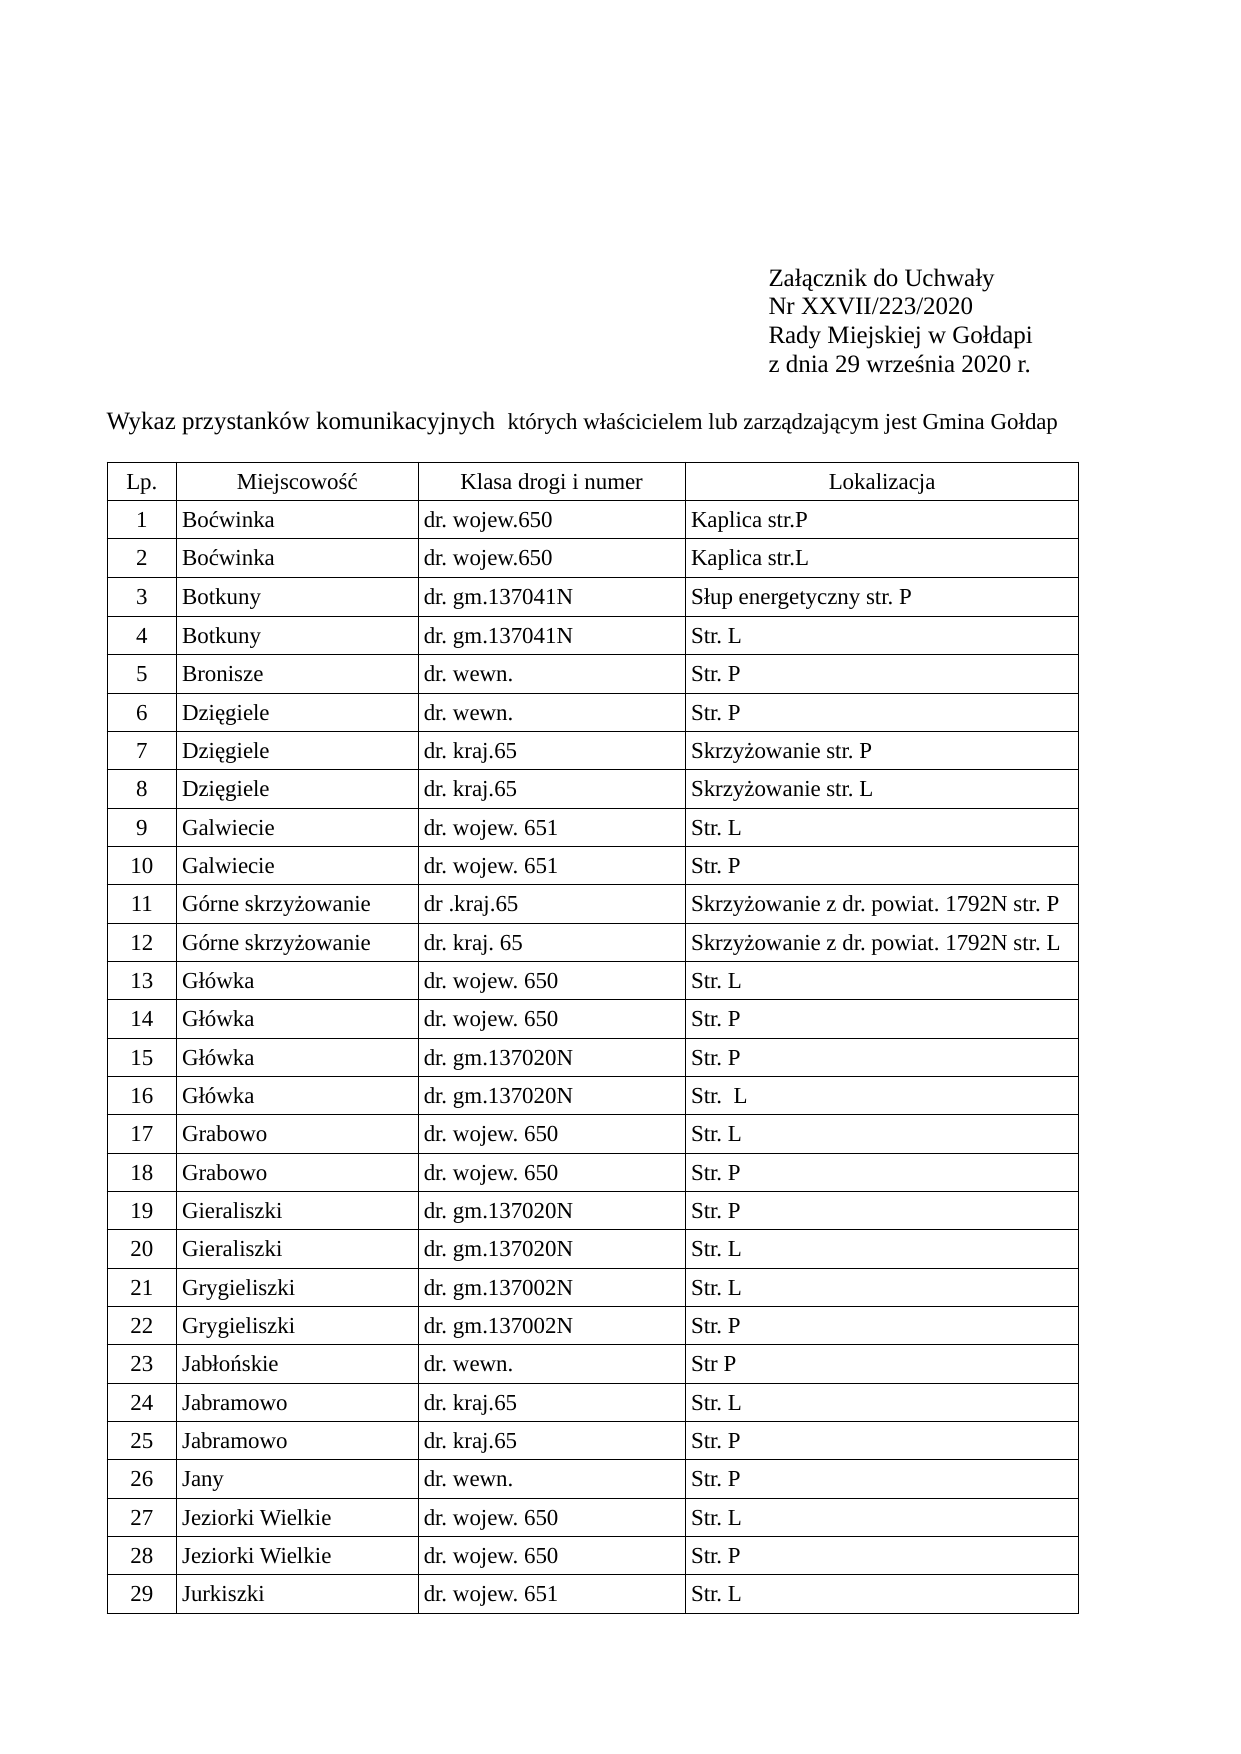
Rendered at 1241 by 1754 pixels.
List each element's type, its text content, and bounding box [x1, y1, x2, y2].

table_cell Skrzyżowanie z dr. powiat. 1792N str. L [686, 924, 1078, 961]
text Nr XXVII/223/2020 [106, 291, 1134, 320]
table_cell Botkuny [177, 578, 418, 616]
table_cell Główka [177, 962, 418, 999]
table_cell 1 [108, 501, 176, 538]
table_cell Boćwinka [177, 501, 418, 538]
table_cell 25 [108, 1422, 176, 1459]
table_cell dr. wojew.650 [419, 501, 685, 538]
table_cell Str. P [686, 1307, 1078, 1344]
table_cell Boćwinka [177, 539, 418, 577]
table_cell Str. L [686, 1115, 1078, 1152]
table_cell 26 [108, 1460, 176, 1497]
table_cell Kaplica str.P [686, 501, 1078, 538]
table_cell Słup energetyczny str. P [686, 578, 1078, 616]
table_cell 19 [108, 1192, 176, 1229]
table_cell 13 [108, 962, 176, 999]
table_cell Jany [177, 1460, 418, 1497]
table_cell Str. P [686, 1192, 1078, 1229]
table_cell 17 [108, 1115, 176, 1152]
table_cell dr. kraj.65 [419, 1422, 685, 1459]
table_cell 18 [108, 1154, 176, 1191]
table_cell Skrzyżowanie z dr. powiat. 1792N str. P [686, 885, 1078, 922]
table_cell Galwiecie [177, 809, 418, 846]
table_cell 8 [108, 770, 176, 807]
table_cell 23 [108, 1345, 176, 1382]
table_cell 10 [108, 847, 176, 884]
table_cell Str. L [686, 617, 1078, 654]
table_cell 24 [108, 1384, 176, 1421]
text Wykaz przystanków komunikacyjnych których właścicielem lub zarządzającym jest Gmina Gołdap [106, 406, 1134, 435]
table_cell dr. gm.137020N [419, 1039, 685, 1076]
text Załącznik do Uchwały [621, 263, 1133, 291]
table_cell Str. L [686, 1077, 1078, 1114]
table_cell 16 [108, 1077, 176, 1114]
table_cell 14 [108, 1000, 176, 1037]
table_cell dr. wojew. 650 [419, 962, 685, 999]
table_cell dr. wewn. [419, 1345, 685, 1382]
table_cell Gieraliszki [177, 1230, 418, 1267]
table_cell Jabramowo [177, 1422, 418, 1459]
table_cell Str. P [686, 1154, 1078, 1191]
table_cell Jeziorki Wielkie [177, 1499, 418, 1536]
table_cell dr. wewn. [419, 1460, 685, 1497]
table_cell Str. P [686, 1039, 1078, 1076]
table_cell Dzięgiele [177, 732, 418, 769]
table_cell 27 [108, 1499, 176, 1536]
table_cell 12 [108, 924, 176, 961]
table_cell Str. P [686, 1422, 1078, 1459]
table_cell dr .kraj.65 [419, 885, 685, 922]
table_cell Str. P [686, 847, 1078, 884]
table_cell dr. gm.137020N [419, 1230, 685, 1267]
table_cell Str. P [686, 1460, 1078, 1497]
table_cell dr. wojew. 651 [419, 847, 685, 884]
table_cell Grygieliszki [177, 1307, 418, 1344]
table_cell dr. gm.137002N [419, 1307, 685, 1344]
table_cell 22 [108, 1307, 176, 1344]
table_cell dr. gm.137020N [419, 1077, 685, 1114]
table_cell Str. L [686, 1269, 1078, 1306]
table_cell dr. gm.137041N [419, 578, 685, 616]
table_cell dr. wojew. 650 [419, 1154, 685, 1191]
table_cell Jabramowo [177, 1384, 418, 1421]
table_cell 5 [108, 655, 176, 692]
text Rady Miejskiej w Gołdapi [106, 320, 1134, 349]
table_cell Gieraliszki [177, 1192, 418, 1229]
table_cell 7 [108, 732, 176, 769]
table_cell Grygieliszki [177, 1269, 418, 1306]
table_cell dr. gm.137041N [419, 617, 685, 654]
table_cell Główka [177, 1077, 418, 1114]
table_cell dr. wojew. 650 [419, 1499, 685, 1536]
table_cell dr. wojew. 651 [419, 809, 685, 846]
table_cell dr. kraj.65 [419, 732, 685, 769]
table_cell Główka [177, 1039, 418, 1076]
table_header Lokalizacja [686, 463, 1078, 500]
table_cell 29 [108, 1575, 176, 1612]
table_cell 21 [108, 1269, 176, 1306]
table_cell Dzięgiele [177, 694, 418, 731]
table_cell 15 [108, 1039, 176, 1076]
table_cell dr. wewn. [419, 655, 685, 692]
table_header Klasa drogi i numer [419, 463, 685, 500]
table_cell dr. wewn. [419, 694, 685, 731]
table_cell dr. kraj.65 [419, 770, 685, 807]
table_cell Str. P [686, 655, 1078, 692]
table_cell Str. L [686, 962, 1078, 999]
table_cell dr. wojew. 650 [419, 1115, 685, 1152]
table_cell 9 [108, 809, 176, 846]
table_cell Górne skrzyżowanie [177, 885, 418, 922]
table_cell dr. kraj.65 [419, 1384, 685, 1421]
table_cell Dzięgiele [177, 770, 418, 807]
table_cell Str. P [686, 1000, 1078, 1037]
table_cell dr. wojew. 650 [419, 1537, 685, 1574]
table_cell dr. gm.137002N [419, 1269, 685, 1306]
table_cell Bronisze [177, 655, 418, 692]
table_cell 4 [108, 617, 176, 654]
table_cell Grabowo [177, 1115, 418, 1152]
table_cell Str. P [686, 1537, 1078, 1574]
table_cell Górne skrzyżowanie [177, 924, 418, 961]
table_cell 20 [108, 1230, 176, 1267]
table_cell Str. P [686, 694, 1078, 731]
table_cell Str. L [686, 1230, 1078, 1267]
table_cell dr. kraj. 65 [419, 924, 685, 961]
table_cell Grabowo [177, 1154, 418, 1191]
table_cell dr. wojew.650 [419, 539, 685, 577]
table_cell Jeziorki Wielkie [177, 1537, 418, 1574]
table_cell 6 [108, 694, 176, 731]
table_cell Str. L [686, 1575, 1078, 1612]
table_cell Kaplica str.L [686, 539, 1078, 577]
table_cell dr. gm.137020N [419, 1192, 685, 1229]
table_cell Skrzyżowanie str. P [686, 732, 1078, 769]
table_cell Galwiecie [177, 847, 418, 884]
table_cell 11 [108, 885, 176, 922]
table_cell 28 [108, 1537, 176, 1574]
table_cell Str P [686, 1345, 1078, 1382]
table_cell Str. L [686, 1384, 1078, 1421]
table_cell Jurkiszki [177, 1575, 418, 1612]
table_cell Str. L [686, 1499, 1078, 1536]
table_cell dr. wojew. 650 [419, 1000, 685, 1037]
text z dnia 29 września 2020 r. [106, 349, 1134, 378]
table_cell Główka [177, 1000, 418, 1037]
table_cell Botkuny [177, 617, 418, 654]
table_cell Skrzyżowanie str. L [686, 770, 1078, 807]
table_cell Str. L [686, 809, 1078, 846]
table_cell 2 [108, 539, 176, 577]
table_header Lp. [108, 463, 176, 500]
table_cell dr. wojew. 651 [419, 1575, 685, 1612]
table_header Miejscowość [177, 463, 418, 500]
table_cell 3 [108, 578, 176, 616]
table_cell Jabłońskie [177, 1345, 418, 1382]
